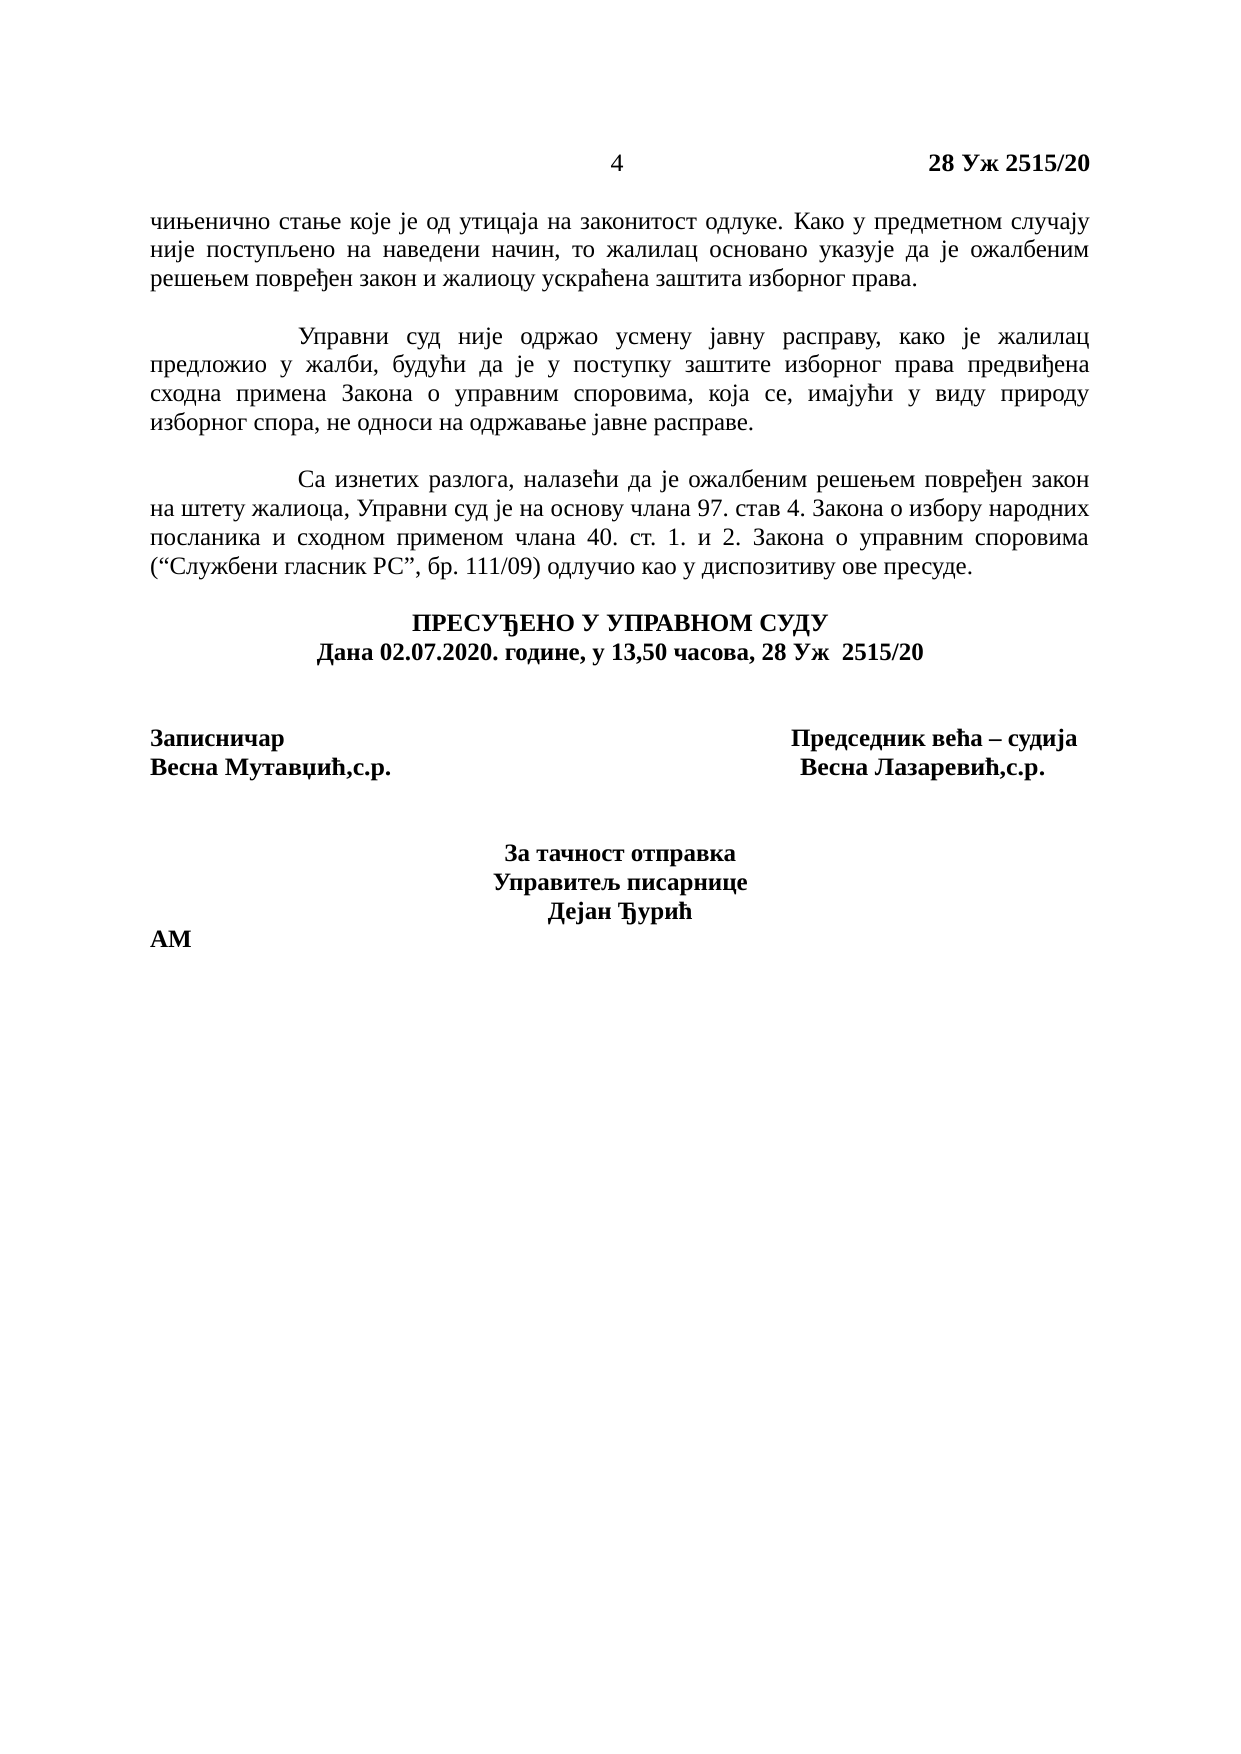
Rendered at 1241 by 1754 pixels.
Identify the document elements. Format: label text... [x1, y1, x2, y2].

text АМ [150, 924, 1090, 953]
text Дана 02.07.2020. године, у 13,50 часова, 28 Уж 2515/20 [150, 637, 1090, 666]
text За тачност отправка [150, 838, 1090, 867]
text Записничар Председник већа – судија [150, 723, 1090, 752]
text Дејан Ђурић [150, 896, 1090, 924]
text Управитељ писарнице [150, 867, 1090, 896]
text чињенично стање које је од утицаја на законитост одлуке. Како у предметном случају није поступљено на наведени начин, то жалилац основано указује да је ожалбеним решењем повређен закон и жалиоцу ускраћена заштита изборног права. [150, 206, 1090, 292]
text Управни суд није одржао усмену јавну расправу, како је жалилац предложио у жалби, будући да је у поступку заштите изборног права предвиђена сходна примена Закона о управним споровима, која се, имајући у виду природу изборног спора, не односи на одржавање јавне расправе. [150, 321, 1090, 436]
text Весна Мутавџић,с.р. Весна Лазаревић,с.р. [150, 752, 1090, 781]
text Са изнетих разлога, налазећи да је ожалбеним решењем повређен закон на штету жалиоца, Управни суд је на основу члана 97. став 4. Закона о избору народних посланика и сходном применом члана 40. ст. 1. и 2. Закона о управним споровима (“Службени гласник РС”, бр. 111/09) одлучио као у диспозитиву ове пресуде. [150, 464, 1090, 579]
text ПРЕСУЂЕНО У УПРАВНОМ СУДУ [150, 608, 1090, 637]
